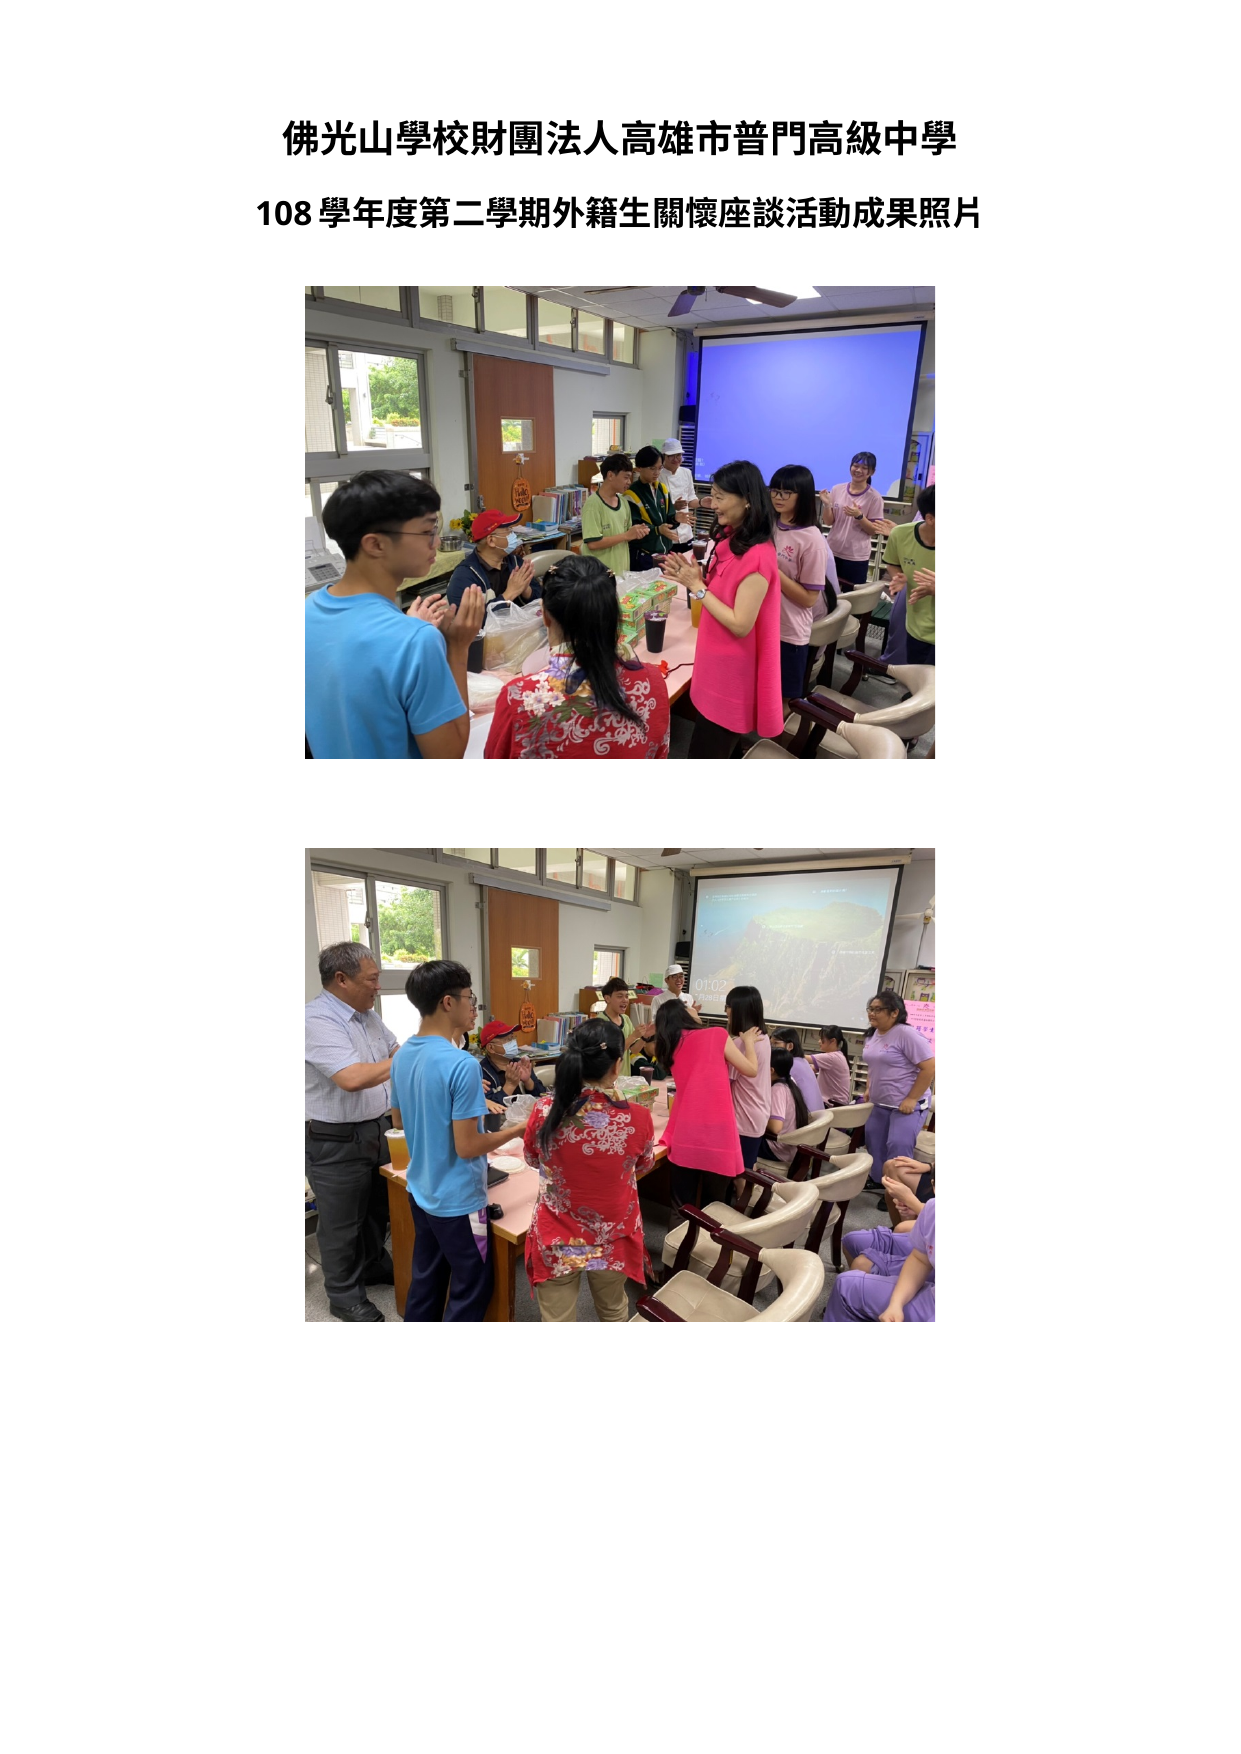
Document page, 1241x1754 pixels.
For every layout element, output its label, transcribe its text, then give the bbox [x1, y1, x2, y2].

text 108學年度第二學期外籍生關懷座談活動成果照片 [118, 174, 1122, 249]
text 佛光山學校財團法人高雄市普門高級中學 [118, 99, 1122, 174]
picture [305, 848, 936, 1322]
picture [305, 286, 936, 759]
